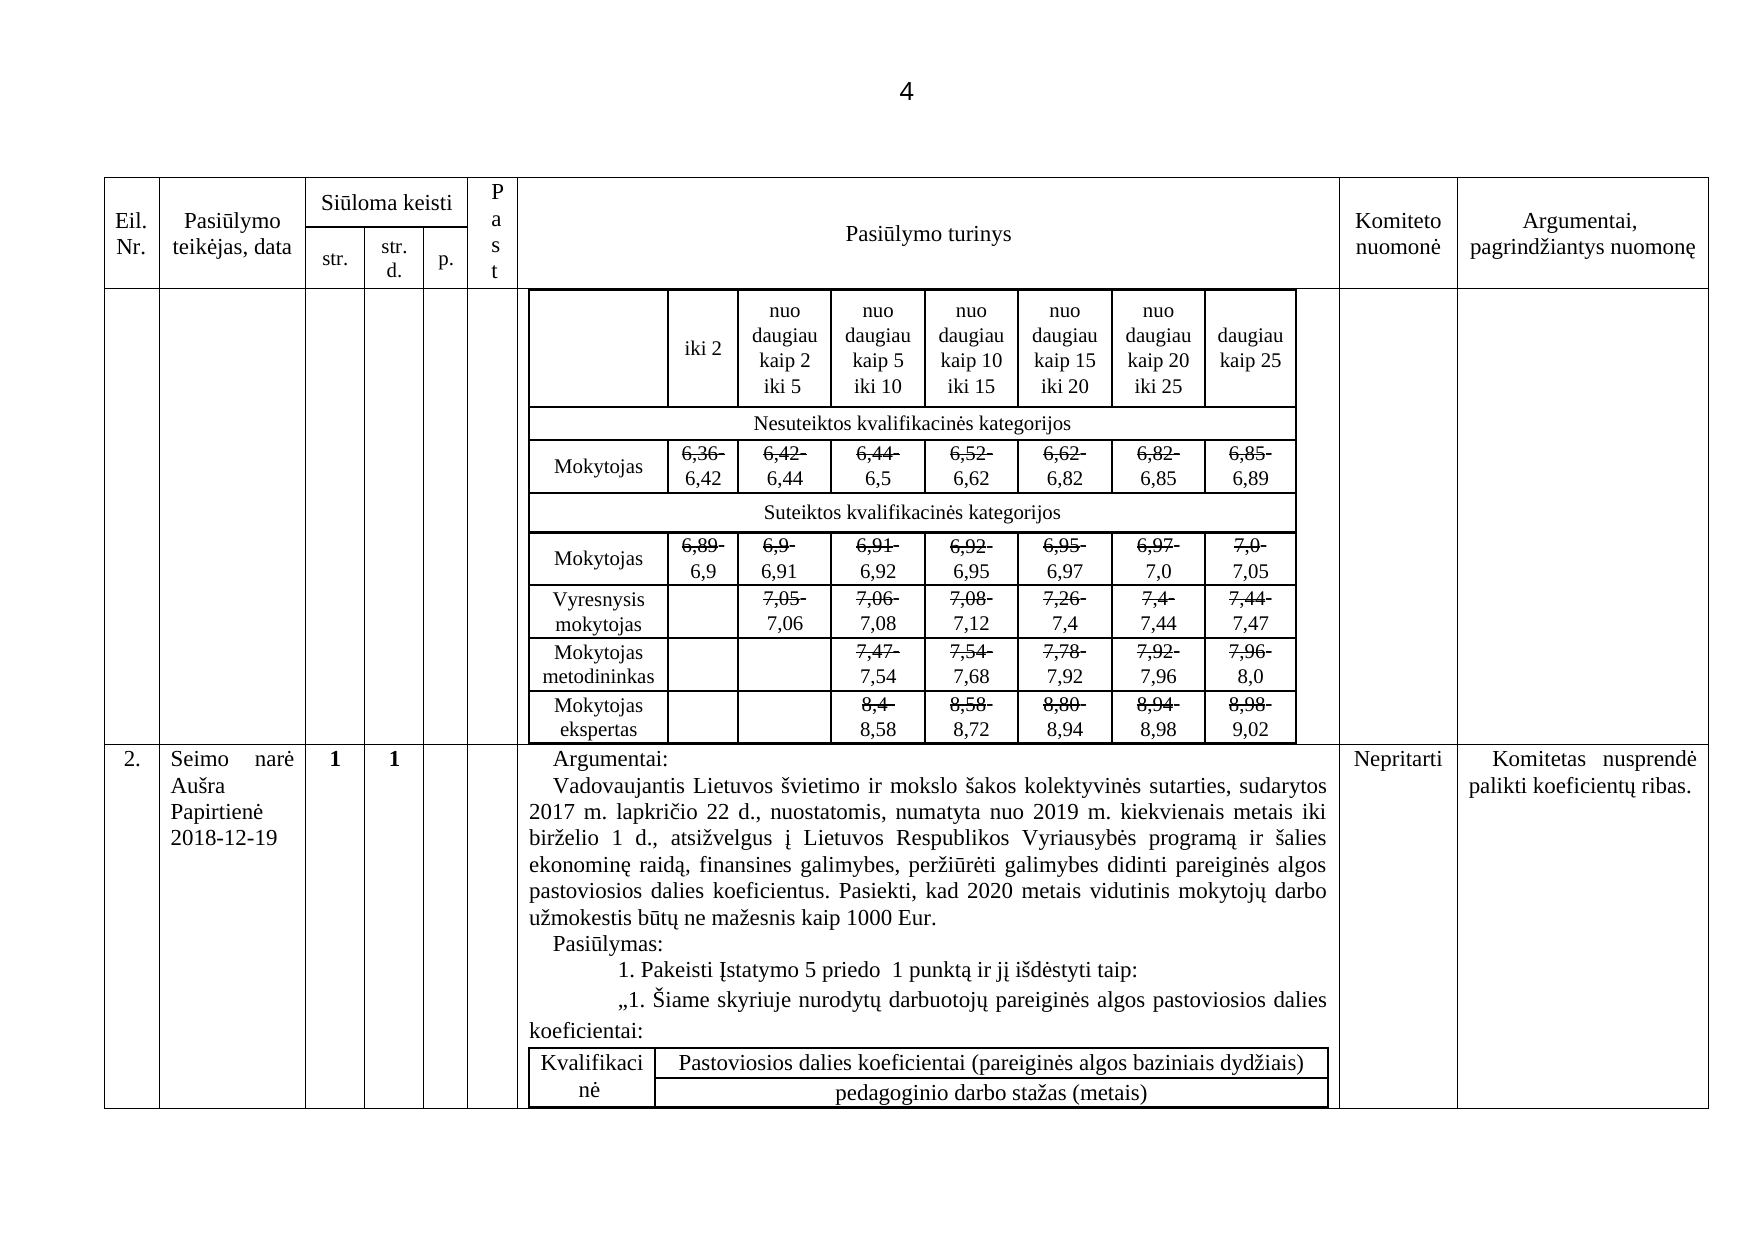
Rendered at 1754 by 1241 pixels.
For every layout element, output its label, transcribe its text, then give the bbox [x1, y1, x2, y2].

table_cell [669, 639, 737, 689]
table_cell 6,91 6,92 [832, 534, 924, 584]
table_cell 8,58 8,72 [926, 692, 1017, 742]
table_cell [424, 745, 467, 1108]
table_cell Mokytojas metodininkas [530, 639, 667, 689]
table_cell 7,47 7,54 [832, 639, 924, 689]
table_header [530, 291, 667, 406]
table_cell p. [424, 228, 467, 288]
table_cell 1 [306, 745, 364, 1108]
table_cell Mokytojas [530, 441, 667, 492]
table_cell Vyresnysis mokytojas [530, 586, 667, 637]
table_cell 7,54 7,68 [926, 639, 1017, 689]
table_cell 6,85 6,89 [1206, 441, 1295, 492]
table_cell [739, 692, 830, 742]
table_cell Nesuteiktos kvalifikacinės kategorijos [530, 408, 1295, 439]
table_cell 2. [105, 745, 159, 1108]
table_header Kvalifikacinė [530, 1049, 654, 1106]
table_header Pastabos [468, 178, 517, 288]
table_cell [1458, 289, 1708, 744]
table_cell 7,44 7,47 [1206, 586, 1295, 637]
table_cell nuo daugiau kaip 10 iki 15 [926, 291, 1017, 406]
table_cell 6,36 6,42 [669, 441, 737, 492]
table_cell 6,92 6,95 [926, 534, 1017, 584]
table_cell 7,06 7,08 [832, 586, 924, 637]
table_cell Nepritarti [1340, 745, 1457, 1108]
table_cell nuo daugiau kaip 20 iki 25 [1113, 291, 1204, 406]
table_header Komiteto nuomonė [1340, 178, 1457, 288]
table_cell str. [306, 228, 364, 288]
table_cell Mokytojas [530, 534, 667, 584]
table_cell iki 2 [669, 291, 737, 406]
table_header Pasiūlymo turinys [518, 178, 1339, 288]
table_cell 7,08 7,12 [926, 586, 1017, 637]
table_cell [160, 289, 305, 744]
table_cell nuo daugiau kaip 2 iki 5 [739, 291, 830, 406]
table_cell 6,95 6,97 [1019, 534, 1111, 584]
table_cell pedagoginio darbo stažas (metais) [656, 1079, 1327, 1106]
table_cell 6,44 6,5 [832, 441, 924, 492]
table_cell [739, 639, 830, 689]
table_cell 8,80 8,94 [1019, 692, 1111, 742]
table_cell 8,4 8,58 [832, 692, 924, 742]
table_cell Argumentai: Vadovaujantis Lietuvos švietimo ir mokslo šakos kolektyvinės sutarties, sudarytos 2017 m. lapkričio 22 d., nuostatomis, numatyta nuo 2019 m. kiekvienais metais iki birželio 1 d., atsižvelgus į Lietuvos Respublikos Vyriausybės programą ir šalies ekonominę raidą, finansines galimybes, peržiūrėti galimybes didinti pareiginės algos pastoviosios dalies koeficientus. Pasiekti, kad 2020 metais vidutinis mokytojų darbo užmokestis būtų ne mažesnis kaip 1000 Eur. Pasiūlymas: 1. Pakeisti Įstatymo 5 priedo 1 punktą ir jį išdėstyti taip: „1. Šiame skyriuje nurodytų darbuotojų pareiginės algos pastoviosios dalies koeficientai: [518, 745, 1339, 1108]
table_cell daugiau kaip 25 [1206, 291, 1295, 406]
table_cell nuo daugiau kaip 15 iki 20 [1019, 291, 1111, 406]
table_cell [105, 289, 159, 744]
table_cell 7,92 7,96 [1113, 639, 1204, 689]
table_cell [669, 586, 737, 637]
table_header Pastoviosios dalies koeficientai (pareiginės algos baziniais dydžiais) [656, 1049, 1327, 1077]
table_cell 6,42 6,44 [739, 441, 830, 492]
table_cell Seimo narė Aušra Papirtienė 2018-12-19 [160, 745, 305, 1108]
table_cell 8,94 8,98 [1113, 692, 1204, 742]
table_cell Komitetas nusprendė palikti koeficientų ribas. [1458, 745, 1708, 1108]
table_header Argumentai, pagrindžiantys nuomonę [1458, 178, 1708, 288]
table_cell [306, 289, 364, 744]
table_cell str. d. [365, 228, 423, 288]
table_header Pasiūlymo teikėjas, data [160, 178, 305, 288]
table_cell [669, 692, 737, 742]
table_header Siūloma keisti [306, 178, 467, 226]
table_cell Suteiktos kvalifikacinės kategorijos [530, 494, 1295, 531]
table_cell 6,89 6,9 [669, 534, 737, 584]
table_cell 6,82 6,85 [1113, 441, 1204, 492]
table_cell 7,0 7,05 [1206, 534, 1295, 584]
table_cell [1340, 289, 1457, 744]
table_cell nuo daugiau kaip 5 iki 10 [832, 291, 924, 406]
table_cell 7,26 7,4 [1019, 586, 1111, 637]
table_cell 7,05 7,06 [739, 586, 830, 637]
table_cell 6,62 6,82 [1019, 441, 1111, 492]
table_cell 7,96 8,0 [1206, 639, 1295, 689]
table_cell 6,97 7,0 [1113, 534, 1204, 584]
table_cell 7,78 7,92 [1019, 639, 1111, 689]
table_cell [365, 289, 423, 744]
table_cell [424, 289, 467, 744]
table_cell [1297, 289, 1339, 744]
table_cell 1 [365, 745, 423, 1108]
table_cell [468, 745, 517, 1108]
table_cell 8,98 9,02 [1206, 692, 1295, 742]
table_cell Mokytojas ekspertas [530, 692, 667, 742]
table_header Eil. Nr. [105, 178, 159, 288]
table_cell 6,52 6,62 [926, 441, 1017, 492]
table_cell 6,9 6,91 [739, 534, 830, 584]
table_cell [468, 289, 517, 744]
table_cell 7,4 7,44 [1113, 586, 1204, 637]
